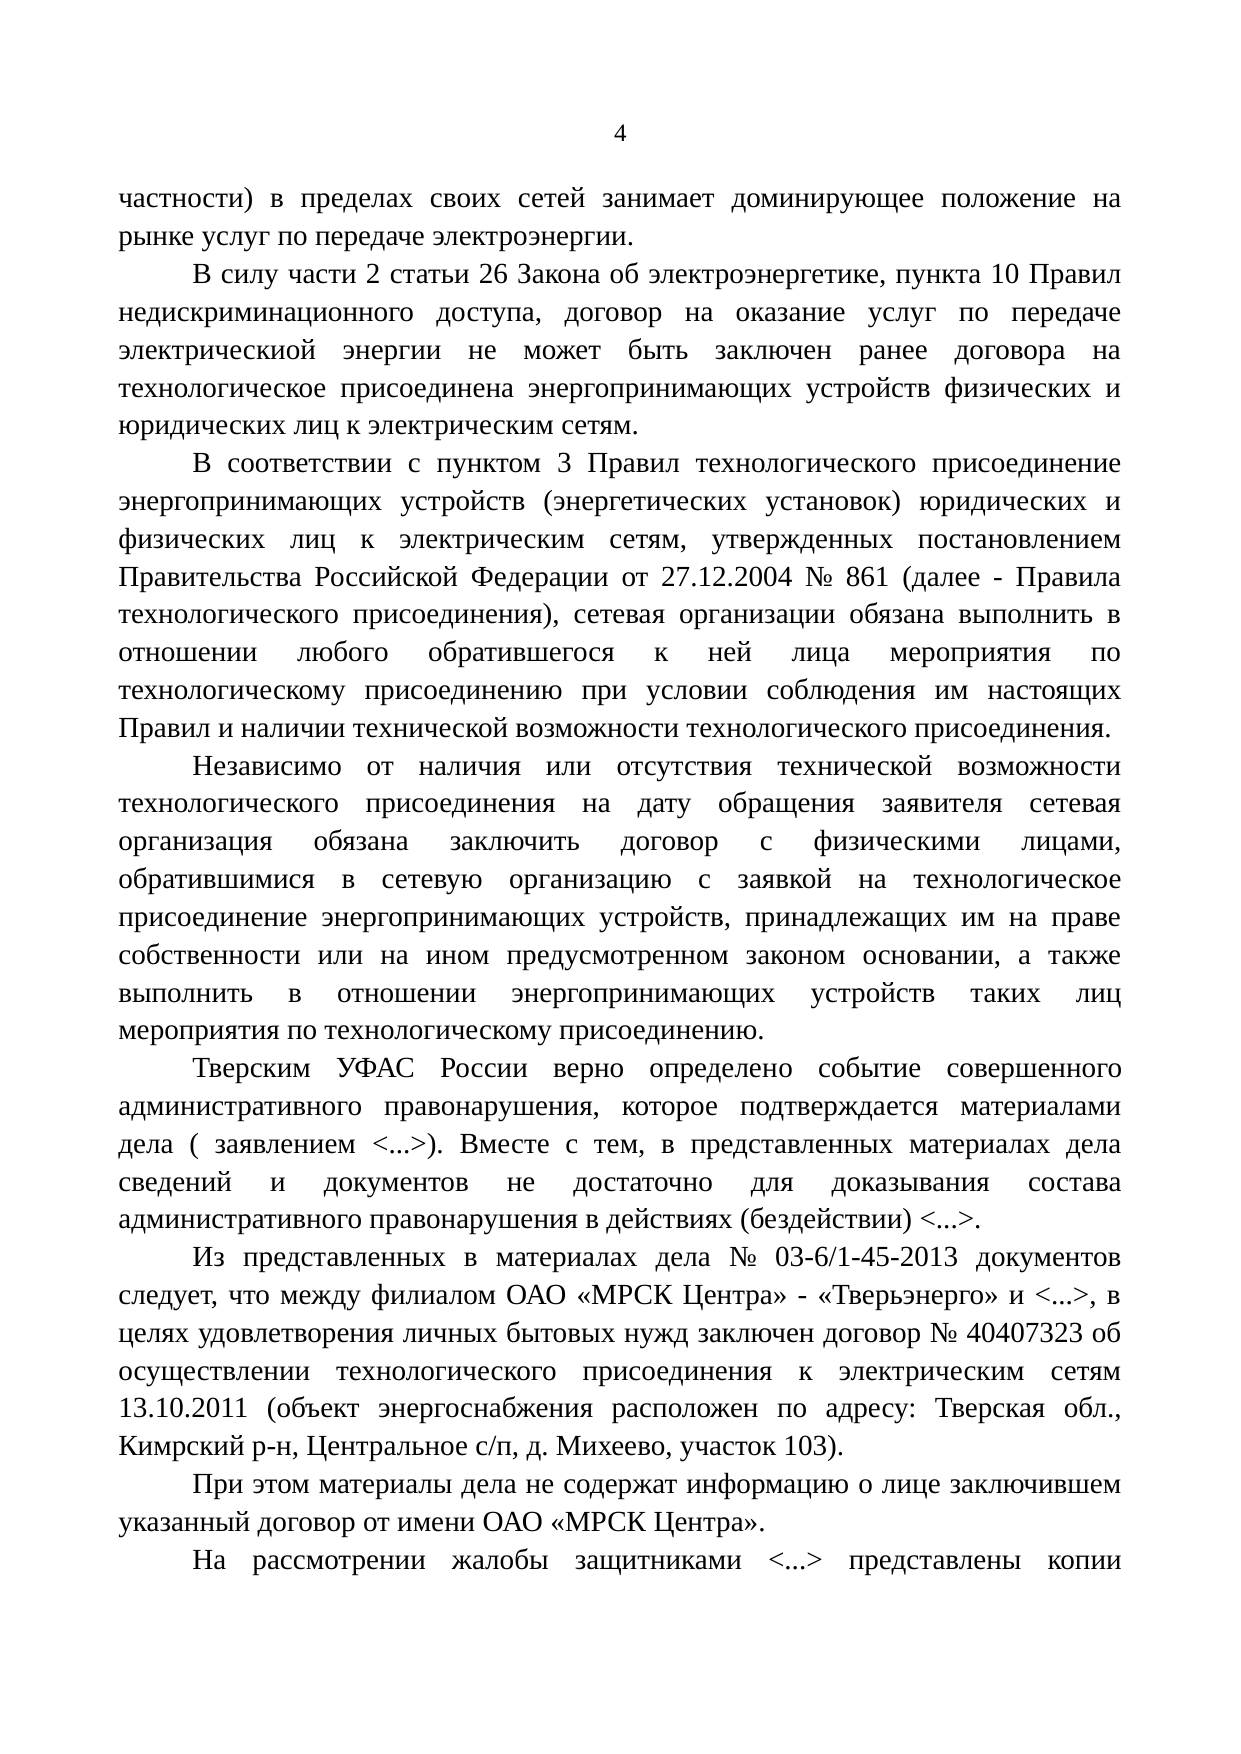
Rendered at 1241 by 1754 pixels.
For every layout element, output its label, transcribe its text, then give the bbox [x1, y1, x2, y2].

text Тверским УФАС России верно определено событие совершенного административного правонарушения, которое подтверждается материалами дела ( заявлением <...>). Вместе с тем, в представленных материалах дела сведений и документов не достаточно для доказывания состава административного правонарушения в действиях (бездействии) <...>. [118, 1046, 1122, 1235]
text На рассмотрении жалобы защитниками <...> представлены копии [118, 1538, 1122, 1575]
text В соответствии с пунктом 3 Правил технологического присоединение энергопринимающих устройств (энергетических установок) юридических и физических лиц к электрическим сетям, утвержденных постановлением Правительства Российской Федерации от 27.12.2004 № 861 (далее - Правила технологического присоединения), сетевая организации обязана выполнить в отношении любого обратившегося к ней лица мероприятия по технологическому присоединению при условии соблюдения им настоящих Правил и наличии технической возможности технологического присоединения. [118, 441, 1122, 743]
text частности) в пределах своих сетей занимает доминирующее положение на рынке услуг по передаче электроэнергии. [118, 176, 1122, 252]
text Из представленных в материалах дела № 03-6/1-45-2013 документов следует, что между филиалом ОАО «МРСК Центра» - «Тверьэнерго» и <...>, в целях удовлетворения личных бытовых нужд заключен договор № 40407323 об осуществлении технологического присоединения к электрическим сетям 13.10.2011 (объект энергоснабжения расположен по адресу: Тверская обл., Кимрский р-н, Центральное с/п, д. Михеево, участок 103). [118, 1235, 1122, 1462]
text Независимо от наличия или отсутствия технической возможности технологического присоединения на дату обращения заявителя сетевая организация обязана заключить договор с физическими лицами, обратившимися в сетевую организацию с заявкой на технологическое присоединение энергопринимающих устройств, принадлежащих им на праве собственности или на ином предусмотренном законом основании, а также выполнить в отношении энергопринимающих устройств таких лиц мероприятия по технологическому присоединению. [118, 743, 1122, 1046]
text В силу части 2 статьи 26 Закона об электроэнергетике, пункта 10 Правил недискриминационного доступа, договор на оказание услуг по передаче электрическиой энергии не может быть заключен ранее договора на технологическое присоединена энергопринимающих устройств физических и юридических лиц к электрическим сетям. [118, 252, 1122, 441]
text При этом материалы дела не содержат информацию о лице заключившем указанный договор от имени ОАО «МРСК Центра». [118, 1462, 1122, 1538]
